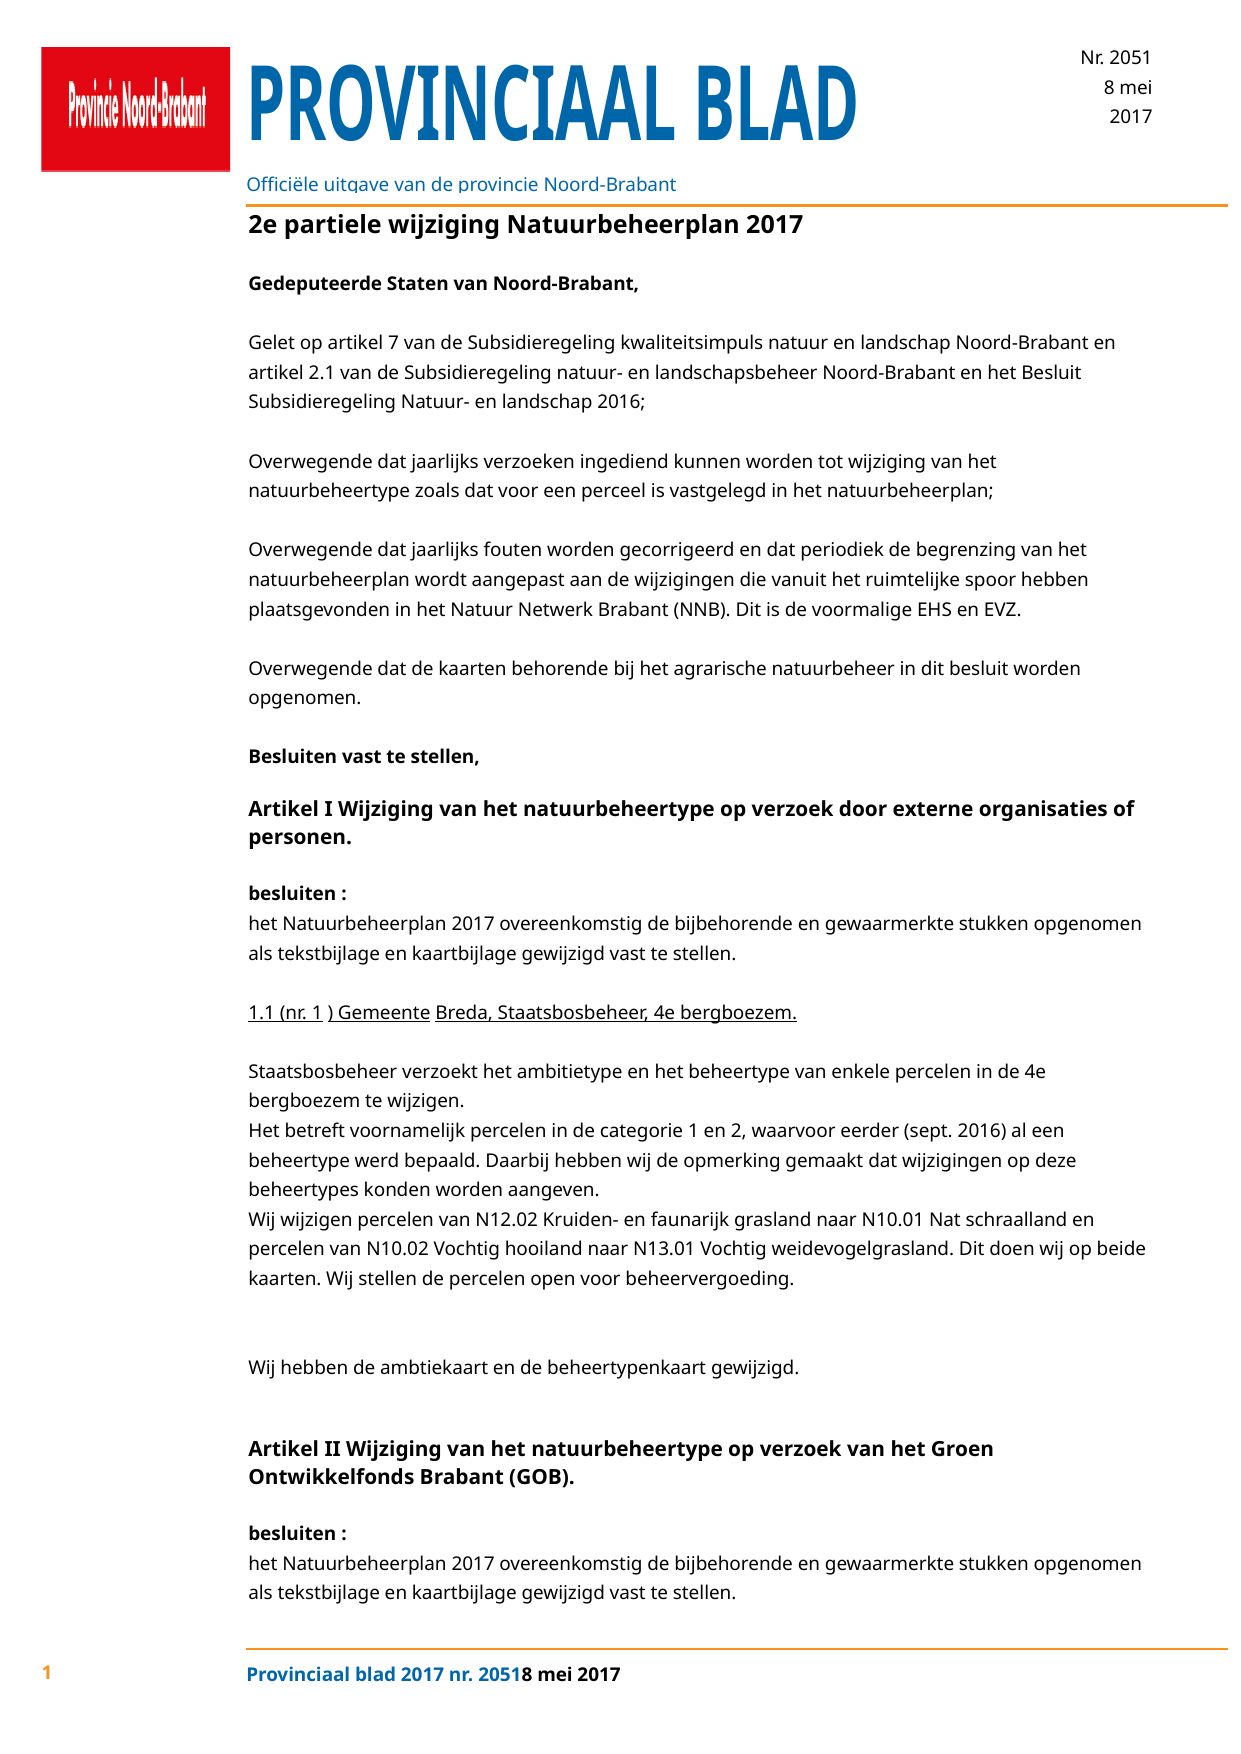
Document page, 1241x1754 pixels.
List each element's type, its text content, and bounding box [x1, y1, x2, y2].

text Wij hebben de ambtiekaart en de beheertypenkaart gewijzigd. [248, 1354, 1152, 1379]
text Overwegende dat de kaarten behorende bij het agrarische natuurbeheer in dit besluit worden opgenomen. [248, 655, 1152, 710]
picture [41, 47, 231, 172]
text Overwegende dat jaarlijks fouten worden gecorrigeerd en dat periodiek de begrenzing van het natuurbeheerplan wordt aangepast aan de wijzigingen die vanuit het ruimtelijke spoor hebben plaatsgevonden in het Natuur Netwerk Brabant (NNB). Dit is de voormalige EHS en EVZ. [248, 537, 1152, 621]
text Overwegende dat jaarlijks verzoeken ingediend kunnen worden tot wijziging van het natuurbeheertype zoals dat voor een perceel is vastgelegd in het natuurbeheerplan; [248, 448, 1152, 503]
text Staatsbosbeheer verzoekt het ambitietype en het beheertype van enkele percelen in de 4e bergboezem te wijzigen. [248, 1058, 1152, 1113]
text Gelet op artikel 7 van de Subsidieregeling kwaliteitsimpuls natuur en landschap Noord-Brabant en artikel 2.1 van de Subsidieregeling natuur- en landschapsbeheer Noord-Brabant en het Besluit Subsidieregeling Natuur- en landschap 2016; [248, 329, 1152, 414]
text Gedeputeerde Staten van Noord-Brabant, [248, 270, 1152, 296]
text Artikel II Wijziging van het natuurbeheertype op verzoek van het Groen Ontwikkelfonds Brabant (GOB). [248, 1434, 1152, 1491]
text 1.1 (nr. 1 ) Gemeente Breda, Staatsbosbeheer, 4e bergboezem. [248, 999, 1152, 1024]
text besluiten : [248, 1520, 1152, 1546]
text Het betreft voornamelijk percelen in de categorie 1 en 2, waarvoor eerder (sept. 2016) al een beheertype werd bepaald. Daarbij hebben wij de opmerking gemaakt dat wijzigingen op deze beheertypes konden worden aangeven. [248, 1117, 1152, 1202]
text Wij wijzigen percelen van N12.02 Kruiden- en faunarijk grasland naar N10.01 Nat schraalland en percelen van N10.02 Vochtig hooiland naar N13.01 Vochtig weidevogelgrasland. Dit doen wij op beide kaarten. Wij stellen de percelen open voor beheervergoeding. [248, 1206, 1152, 1291]
text besluiten : [248, 881, 1152, 906]
text het Natuurbeheerplan 2017 overeenkomstig de bijbehorende en gewaarmerkte stukken opgenomen als tekstbijlage en kaartbijlage gewijzigd vast te stellen. [248, 1550, 1152, 1605]
text Besluiten vast te stellen, [248, 744, 1152, 769]
text 2e partiele wijziging Natuurbeheerplan 2017 [248, 207, 1152, 241]
text het Natuurbeheerplan 2017 overeenkomstig de bijbehorende en gewaarmerkte stukken opgenomen als tekstbijlage en kaartbijlage gewijzigd vast te stellen. [248, 910, 1152, 965]
text Artikel I Wijziging van het natuurbeheertype op verzoek door externe organisaties of personen. [248, 794, 1152, 851]
